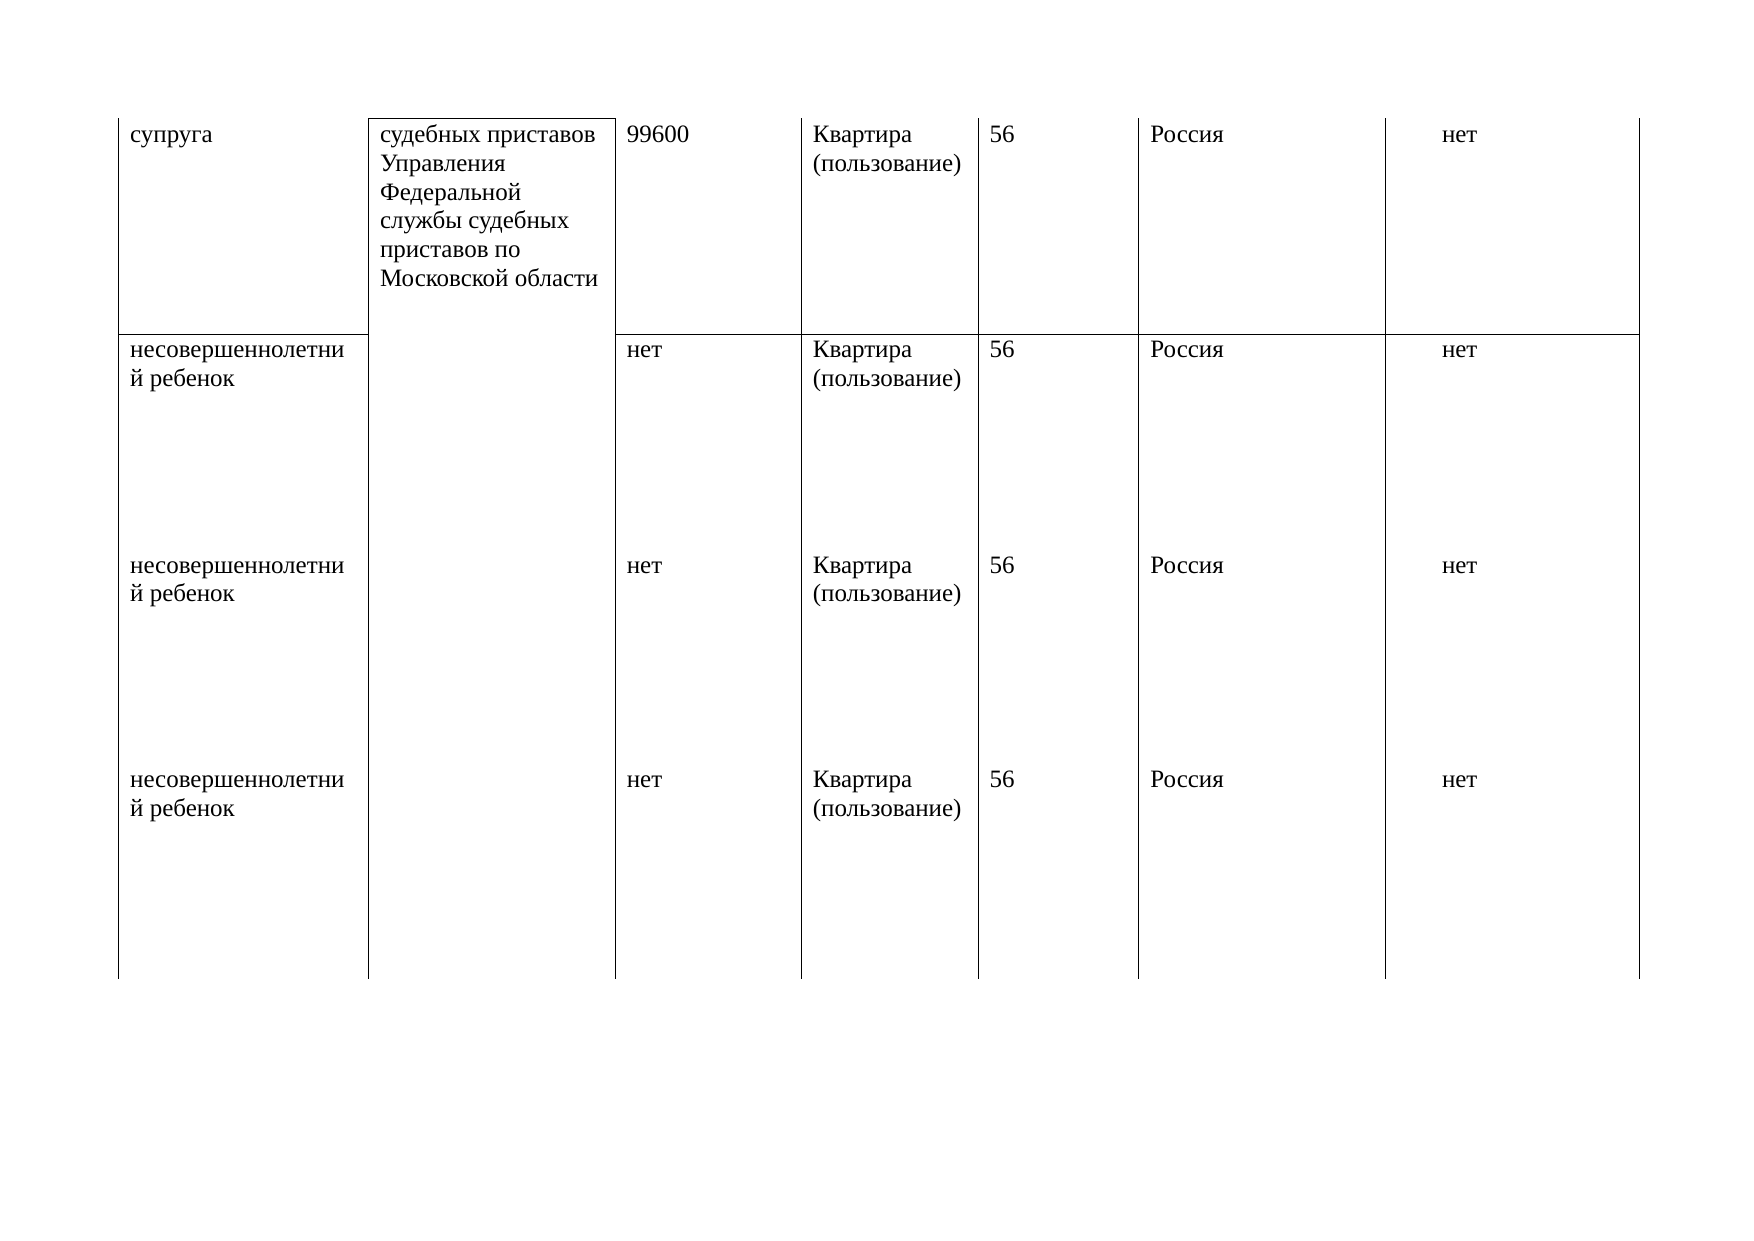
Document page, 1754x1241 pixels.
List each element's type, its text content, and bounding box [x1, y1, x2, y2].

table_cell 56 [979, 764, 1138, 979]
table_cell Квартира (пользование) [802, 335, 978, 549]
table_cell нет [616, 764, 801, 979]
table_cell супруга [119, 118, 368, 333]
table_cell Россия [1139, 549, 1385, 764]
table_cell нет [616, 549, 801, 764]
table_cell Квартира (пользование) [802, 118, 978, 333]
table_cell Россия [1139, 118, 1385, 333]
table_cell Квартира (пользование) [802, 764, 978, 979]
table_cell нет [616, 335, 801, 549]
table_cell несовершеннолетний ребенок [119, 335, 368, 549]
table_cell судебных приставов Управления Федеральной службы судебных приставов по Московской области [369, 119, 615, 764]
table_cell несовершеннолетний ребенок [119, 764, 368, 979]
table_cell Россия [1139, 335, 1385, 549]
table_cell Россия [1139, 764, 1385, 979]
table_cell 56 [979, 549, 1138, 764]
table_cell нет [1386, 335, 1639, 549]
table_cell [369, 764, 615, 979]
table_cell несовершеннолетний ребенок [119, 549, 368, 764]
table_cell нет [1386, 118, 1639, 333]
table_cell нет [1386, 549, 1639, 764]
table_cell 56 [979, 335, 1138, 549]
table_cell 56 [979, 118, 1138, 333]
table_cell 99600 [616, 118, 801, 333]
table_cell нет [1386, 764, 1639, 979]
table_cell Квартира (пользование) [802, 549, 978, 764]
